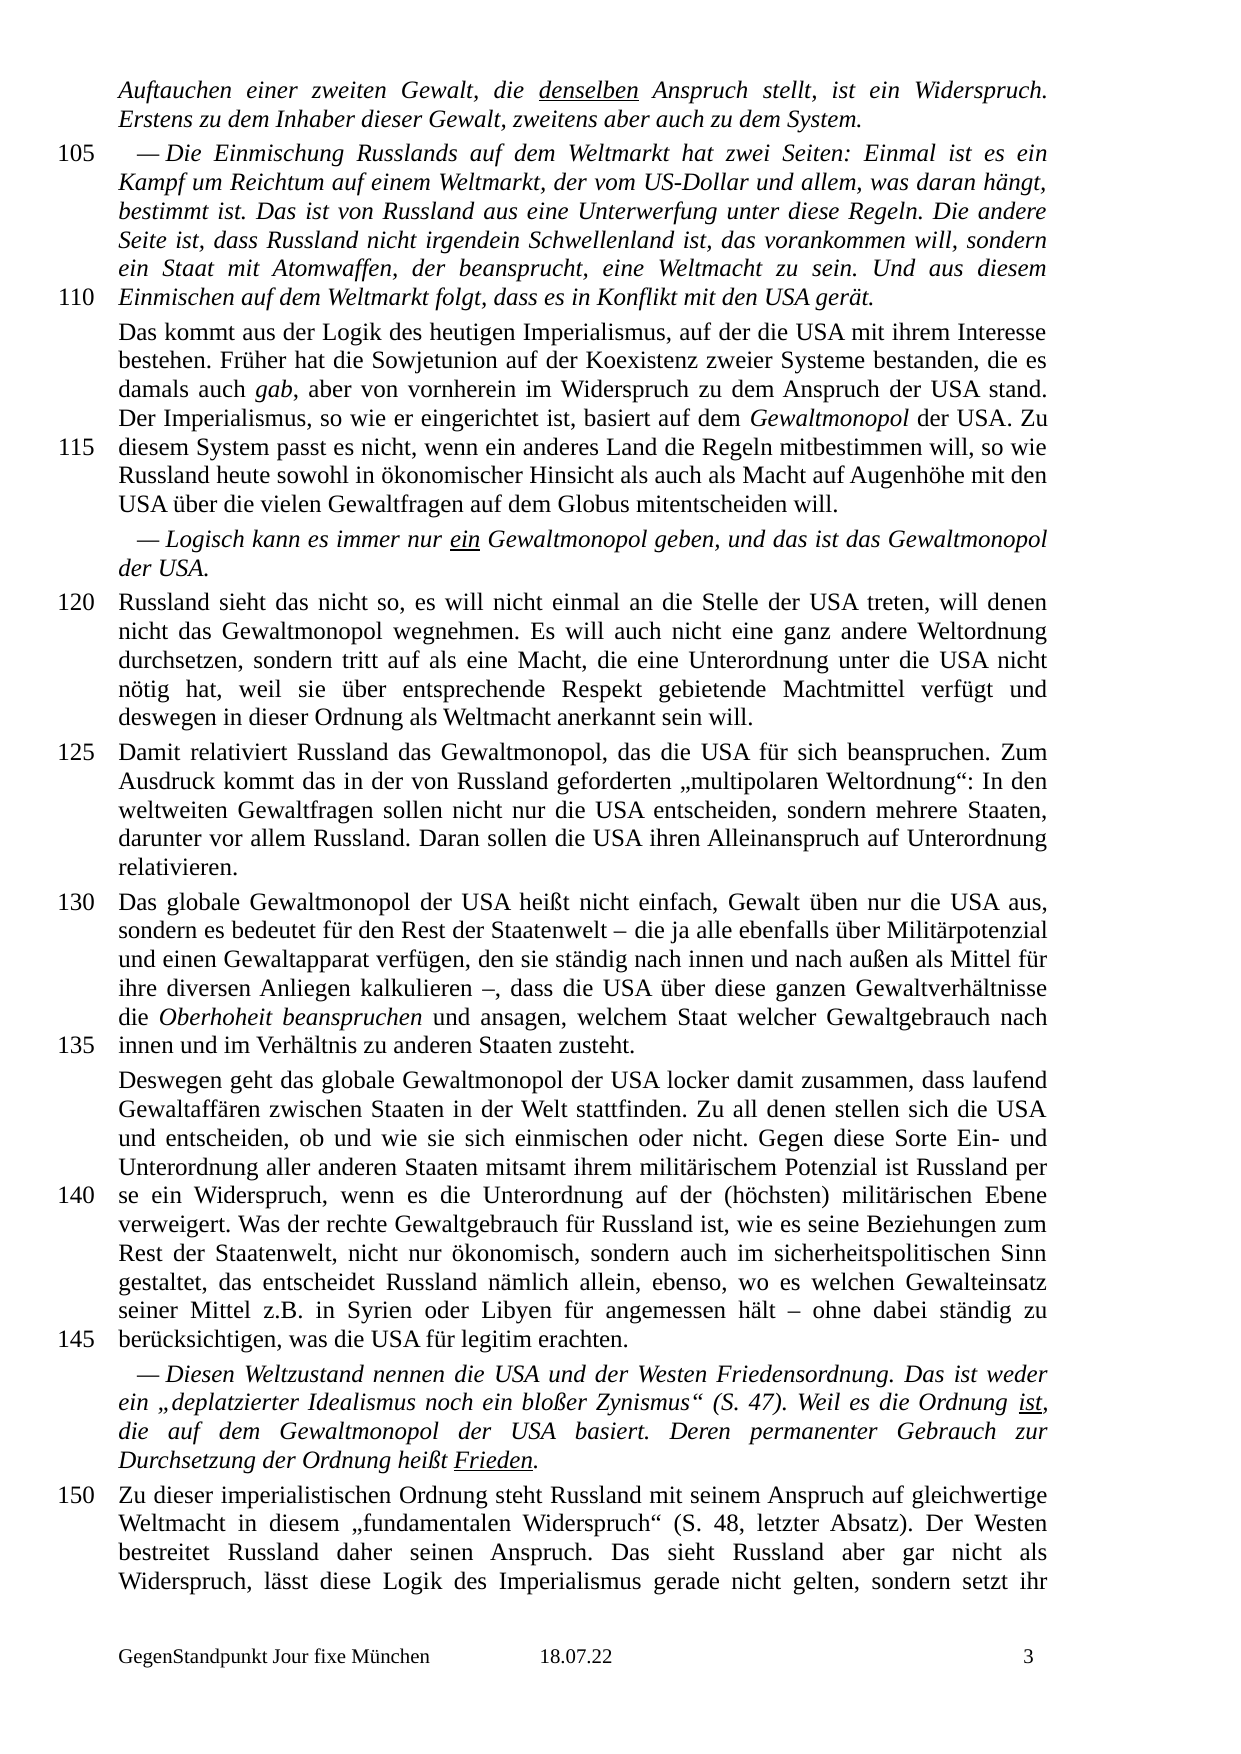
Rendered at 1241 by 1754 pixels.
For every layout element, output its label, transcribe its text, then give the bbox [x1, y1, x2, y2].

text Das globale Gewaltmonopol der USA heißt nicht einfach, Gewalt üben nur die USA aus, sondern es bedeutet für den Rest der Staatenwelt – die ja alle ebenfalls über Militärpotenzial und einen Gewaltapparat verfügen, den sie ständig nach innen und nach außen als Mittel für ihre diversen Anliegen kalkulieren –, dass die USA über diese ganzen Gewaltverhältnisse die Oberhoheit beanspruchen und ansagen, welchem Staat welcher Gewaltgebrauch nach innen und im Verhältnis zu anderen Staaten zusteht. [118, 887, 1048, 1059]
text — Logisch kann es immer nur ein Gewaltmonopol geben, und das ist das Gewaltmonopol der USA. [118, 524, 1048, 582]
text Deswegen geht das globale Gewaltmonopol der USA locker damit zusammen, dass laufend Gewaltaffären zwischen Staaten in der Welt stattfinden. Zu all denen stellen sich die USA und entscheiden, ob und wie sie sich einmischen oder nicht. Gegen diese Sorte Ein- und Unterordnung aller anderen Staaten mitsamt ihrem militärischem Potenzial ist Russland per se ein Widerspruch, wenn es die Unterordnung auf der (höchsten) militärischen Ebene verweigert. Was der rechte Gewaltgebrauch für Russland ist, wie es seine Beziehungen zum Rest der Staatenwelt, nicht nur ökonomisch, sondern auch im sicherheitspolitischen Sinn gestaltet, das entscheidet Russland nämlich allein, ebenso, wo es welchen Gewalteinsatz seiner Mittel z.B. in Syrien oder Libyen für angemessen hält – ohne dabei ständig zu berücksichtigen, was die USA für legitim erachten. [118, 1065, 1048, 1353]
text — Die Einmischung Russlands auf dem Weltmarkt hat zwei Seiten: Einmal ist es ein Kampf um Reichtum auf einem Weltmarkt, der vom US-Dollar und allem, was daran hängt, bestimmt ist. Das ist von Russland aus eine Unterwerfung unter diese Regeln. Die andere Seite ist, dass Russland nicht irgendein Schwellenland ist, das vorankommen will, sondern ein Staat mit Atomwaffen, der beansprucht, eine Weltmacht zu sein. Und aus diesem Einmischen auf dem Weltmarkt folgt, dass es in Konflikt mit den USA gerät. [118, 138, 1048, 311]
text Zu dieser imperialistischen Ordnung steht Russland mit seinem Anspruch auf gleichwertige Weltmacht in diesem „fundamentalen Widerspruch“ (S. 48, letzter Absatz). Der Westen bestreitet Russland daher seinen Anspruch. Das sieht Russland aber gar nicht als Widerspruch, lässt diese Logik des Imperialismus gerade nicht gelten, sondern setzt ihr [118, 1480, 1048, 1595]
text Auftauchen einer zweiten Gewalt, die denselben Anspruch stellt, ist ein Widerspruch. Erstens zu dem Inhaber dieser Gewalt, zweitens aber auch zu dem System. [118, 75, 1048, 132]
text Russland sieht das nicht so, es will nicht einmal an die Stelle der USA treten, will denen nicht das Gewaltmonopol wegnehmen. Es will auch nicht eine ganz andere Weltordnung durchsetzen, sondern tritt auf als eine Macht, die eine Unterordnung unter die USA nicht nötig hat, weil sie über entsprechende Respekt gebietende Machtmittel verfügt und deswegen in dieser Ordnung als Weltmacht anerkannt sein will. [118, 587, 1048, 731]
text Damit relativiert Russland das Gewaltmonopol, das die USA für sich beanspruchen. Zum Ausdruck kommt das in der von Russland geforderten „multipolaren Weltordnung“: In den weltweiten Gewaltfragen sollen nicht nur die USA entscheiden, sondern mehrere Staaten, darunter vor allem Russland. Daran sollen die USA ihren Alleinanspruch auf Unterordnung relativieren. [118, 737, 1048, 881]
text — Diesen Weltzustand nennen die USA und der Westen Friedensordnung. Das ist weder ein „deplatzierter Idealismus noch ein bloßer Zynismus“ (S. 47). Weil es die Ordnung ist, die auf dem Gewaltmonopol der USA basiert. Deren permanenter Gebrauch zur Durchsetzung der Ordnung heißt Frieden. [118, 1359, 1048, 1474]
text Das kommt aus der Logik des heutigen Imperialismus, auf der die USA mit ihrem Interesse bestehen. Früher hat die Sowjetunion auf der Koexistenz zweier Systeme bestanden, die es damals auch gab, aber von vornherein im Widerspruch zu dem Anspruch der USA stand. Der Imperialismus, so wie er eingerichtet ist, basiert auf dem Gewaltmonopol der USA. Zu diesem System passt es nicht, wenn ein anderes Land die Regeln mitbestimmen will, so wie Russland heute sowohl in ökonomischer Hinsicht als auch als Macht auf Augenhöhe mit den USA über die vielen Gewaltfragen auf dem Globus mitentscheiden will. [118, 317, 1048, 518]
